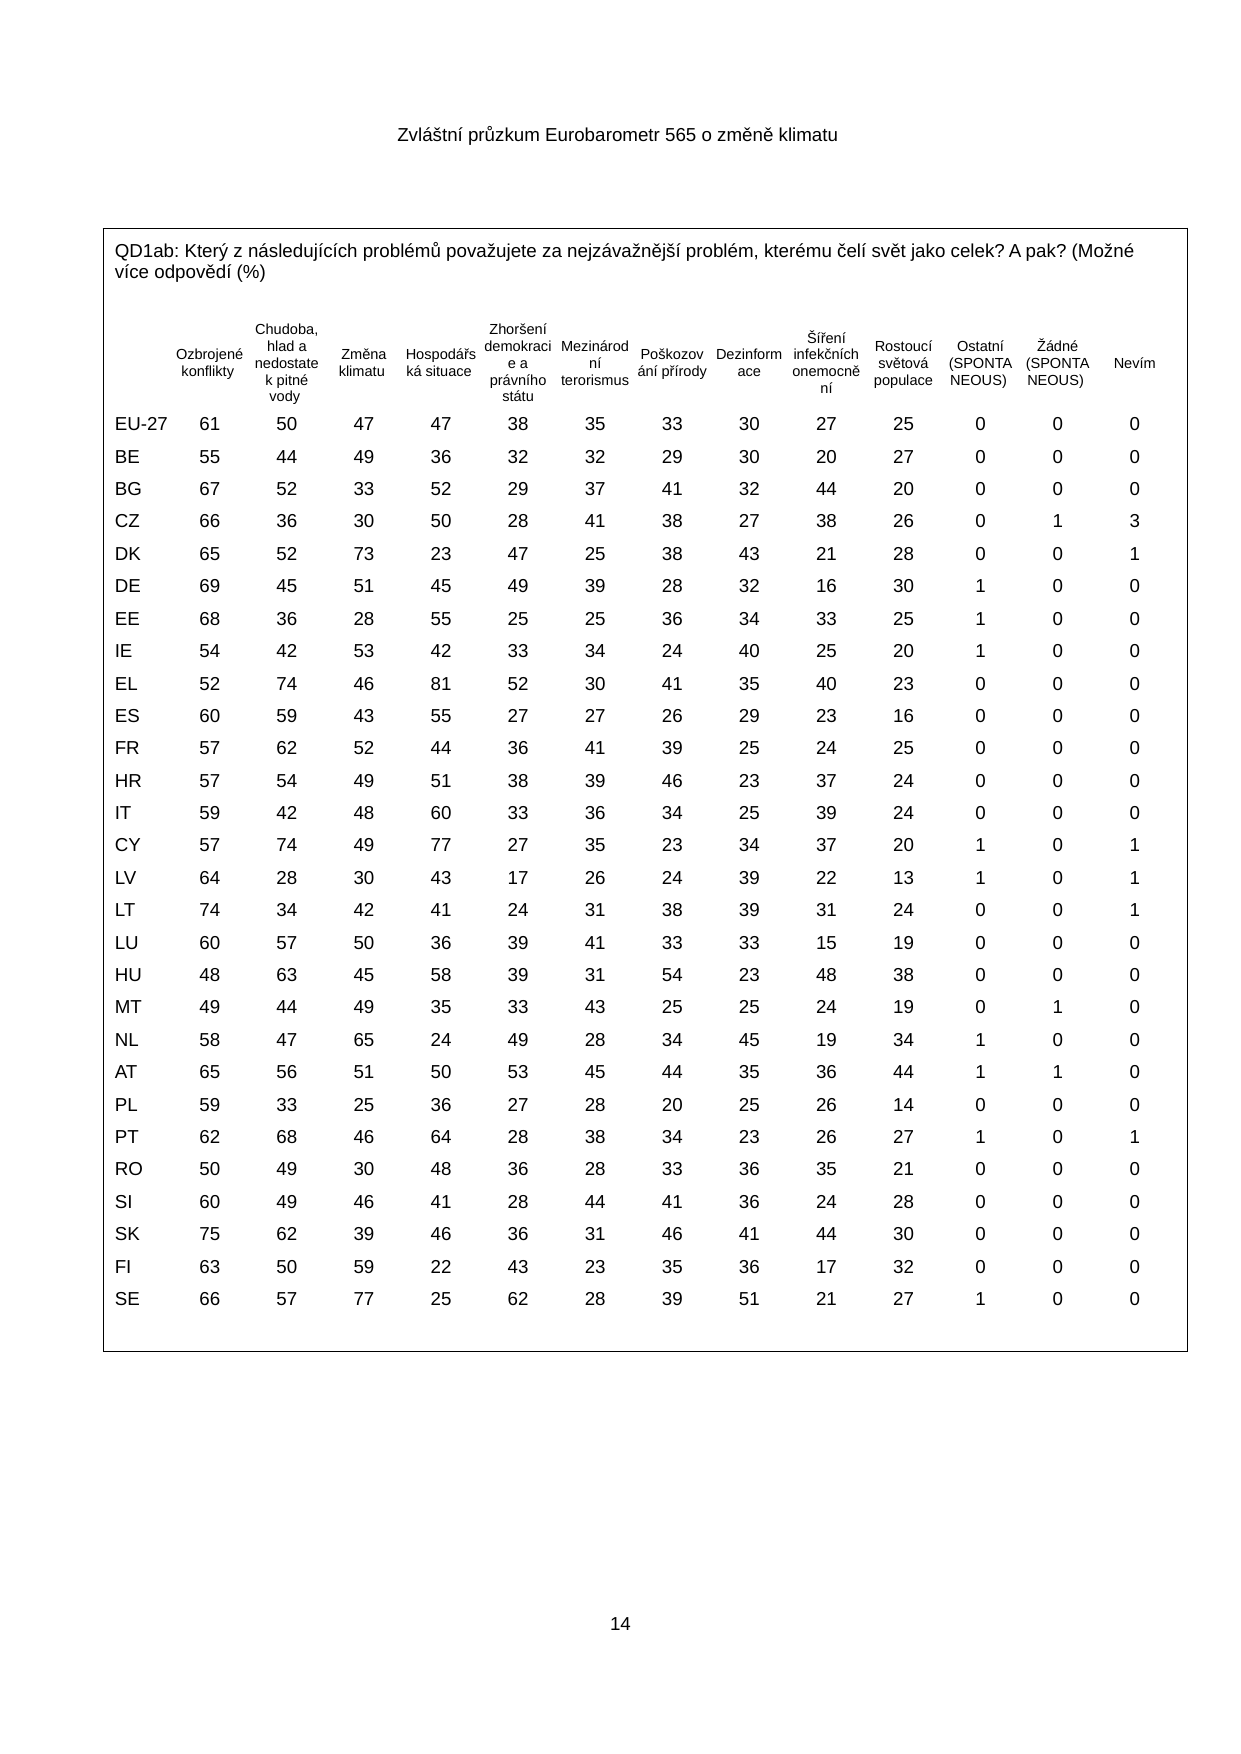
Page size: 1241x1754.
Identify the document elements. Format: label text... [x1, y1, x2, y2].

table_cell 32 [711, 570, 788, 602]
table_cell 41 [634, 473, 711, 505]
table_cell 0 [1019, 1120, 1096, 1153]
table_cell 0 [1019, 926, 1096, 958]
table_cell 0 [1096, 667, 1173, 699]
table_cell 33 [325, 473, 402, 505]
table_cell 43 [479, 1250, 556, 1282]
table_cell 0 [1019, 764, 1096, 796]
table_cell 60 [171, 926, 248, 958]
table_cell 20 [634, 1088, 711, 1120]
table_cell [1096, 286, 1173, 318]
table_cell 39 [634, 732, 711, 764]
table_cell [942, 286, 1019, 318]
table_cell 41 [402, 894, 479, 926]
table_cell 41 [556, 926, 633, 958]
table_cell 24 [788, 732, 865, 764]
table_cell 0 [942, 1250, 1019, 1282]
table_cell 49 [248, 1153, 325, 1185]
table_cell CZ [112, 505, 171, 537]
table_cell 17 [479, 861, 556, 894]
table_cell 24 [634, 861, 711, 894]
table_cell 59 [248, 699, 325, 732]
table_cell 30 [325, 505, 402, 537]
table_cell 45 [711, 1023, 788, 1056]
table_cell 41 [634, 1185, 711, 1218]
table_cell 50 [402, 505, 479, 537]
table_cell IE [112, 635, 171, 667]
table_cell 54 [634, 959, 711, 991]
table_cell 28 [479, 1120, 556, 1153]
table_cell 62 [171, 1120, 248, 1153]
table_cell 24 [634, 635, 711, 667]
table_cell 0 [942, 732, 1019, 764]
table_cell 25 [634, 991, 711, 1023]
table_cell 34 [634, 796, 711, 829]
table_cell 60 [171, 699, 248, 732]
table_cell 38 [634, 894, 711, 926]
table_cell 38 [634, 537, 711, 570]
table_cell 57 [171, 829, 248, 861]
table_cell FI [112, 1250, 171, 1282]
table_cell 25 [788, 635, 865, 667]
table_cell 39 [634, 1283, 711, 1315]
table_cell Změna klimatu [325, 318, 402, 408]
table_cell 0 [1096, 440, 1173, 472]
table_cell 28 [325, 602, 402, 634]
table_cell 36 [248, 505, 325, 537]
table_cell 50 [325, 926, 402, 958]
table_cell 48 [788, 959, 865, 991]
table_cell 77 [402, 829, 479, 861]
table_cell 41 [634, 667, 711, 699]
table_cell 1 [1096, 1120, 1173, 1153]
table_cell 30 [711, 408, 788, 440]
table_cell 38 [479, 764, 556, 796]
table_cell PL [112, 1088, 171, 1120]
table_cell 39 [711, 861, 788, 894]
table_cell 42 [248, 635, 325, 667]
table_cell Rostoucí světová populace [865, 318, 942, 408]
table_cell [556, 286, 633, 318]
table_cell 0 [1096, 602, 1173, 634]
table_cell LU [112, 926, 171, 958]
table_cell PT [112, 1120, 171, 1153]
table_cell 0 [1019, 894, 1096, 926]
table_cell 33 [479, 635, 556, 667]
table_cell 24 [865, 894, 942, 926]
table_cell 28 [479, 1185, 556, 1218]
table_cell [865, 286, 942, 318]
table_cell 63 [248, 959, 325, 991]
table_cell 1 [942, 1120, 1019, 1153]
table_cell 1 [942, 829, 1019, 861]
table_cell 0 [1019, 861, 1096, 894]
table_cell 52 [248, 473, 325, 505]
table_cell Nevím [1096, 318, 1173, 408]
table_cell 52 [479, 667, 556, 699]
table_cell 49 [325, 764, 402, 796]
table_cell 36 [634, 602, 711, 634]
table_cell SK [112, 1218, 171, 1250]
table_cell 51 [325, 1056, 402, 1088]
table_cell 0 [942, 667, 1019, 699]
table_cell 46 [634, 1218, 711, 1250]
table_cell HR [112, 764, 171, 796]
table_cell 21 [865, 1153, 942, 1185]
table_cell 68 [248, 1120, 325, 1153]
table_cell 47 [479, 537, 556, 570]
table_cell 0 [1019, 408, 1096, 440]
table_cell 35 [634, 1250, 711, 1282]
table_cell 74 [248, 667, 325, 699]
table_cell 48 [171, 959, 248, 991]
table_cell 59 [171, 796, 248, 829]
table_cell 36 [479, 732, 556, 764]
table_cell 3 [1096, 505, 1173, 537]
table_cell DK [112, 537, 171, 570]
table_cell 49 [479, 570, 556, 602]
table_cell [711, 286, 788, 318]
table_cell 49 [479, 1023, 556, 1056]
table_cell 0 [1096, 570, 1173, 602]
table_cell 30 [325, 1153, 402, 1185]
table_cell 24 [402, 1023, 479, 1056]
table_cell 25 [711, 732, 788, 764]
table_cell 28 [556, 1023, 633, 1056]
table_cell 0 [1019, 635, 1096, 667]
table_cell 53 [479, 1056, 556, 1088]
table_cell 48 [402, 1153, 479, 1185]
table_cell 50 [171, 1153, 248, 1185]
table_cell 50 [402, 1056, 479, 1088]
table_cell [171, 286, 248, 318]
table_cell 0 [1019, 1218, 1096, 1250]
table_cell 27 [788, 408, 865, 440]
table_cell 25 [325, 1088, 402, 1120]
table_cell 0 [1096, 796, 1173, 829]
table_cell 28 [634, 570, 711, 602]
table_cell EU-27 [112, 408, 171, 440]
table_cell 40 [711, 635, 788, 667]
table_cell 27 [479, 829, 556, 861]
table_cell 60 [402, 796, 479, 829]
table_cell 52 [171, 667, 248, 699]
table_cell 21 [788, 537, 865, 570]
table_cell 28 [248, 861, 325, 894]
table_cell 23 [634, 829, 711, 861]
table_cell 43 [556, 991, 633, 1023]
table_cell 65 [171, 1056, 248, 1088]
table_cell 0 [1096, 732, 1173, 764]
table_cell Poškozování přírody [634, 318, 711, 408]
table_cell 0 [1019, 1185, 1096, 1218]
table_cell 55 [402, 699, 479, 732]
table_cell 62 [479, 1283, 556, 1315]
table_cell Šíření infekčních onemocnění [788, 318, 865, 408]
table_cell [112, 286, 171, 318]
table_cell 0 [1019, 602, 1096, 634]
table_cell 74 [171, 894, 248, 926]
table_cell 25 [556, 537, 633, 570]
table_cell 0 [942, 440, 1019, 472]
table_cell 26 [556, 861, 633, 894]
table_cell LV [112, 861, 171, 894]
table_cell 24 [788, 991, 865, 1023]
table_cell 16 [865, 699, 942, 732]
table_cell 30 [865, 1218, 942, 1250]
table_cell 31 [788, 894, 865, 926]
table_cell 25 [865, 732, 942, 764]
table_cell 46 [325, 667, 402, 699]
table_cell 44 [248, 991, 325, 1023]
table_cell 27 [865, 1120, 942, 1153]
table_cell 64 [402, 1120, 479, 1153]
table_cell 74 [248, 829, 325, 861]
table_cell [112, 318, 171, 408]
table_cell 0 [942, 1218, 1019, 1250]
table_cell 1 [1096, 537, 1173, 570]
table_cell 65 [171, 537, 248, 570]
table_cell 0 [942, 537, 1019, 570]
table_cell 53 [325, 635, 402, 667]
table_cell 0 [942, 408, 1019, 440]
table_cell Ostatní (SPONTANEOUS) [942, 318, 1019, 408]
table_cell 0 [1096, 1185, 1173, 1218]
table_cell 31 [556, 1218, 633, 1250]
table_cell 47 [402, 408, 479, 440]
table_cell 0 [1096, 1250, 1173, 1282]
table_cell 25 [711, 796, 788, 829]
table_cell 28 [865, 537, 942, 570]
table_cell 29 [479, 473, 556, 505]
table_cell 33 [248, 1088, 325, 1120]
table_cell 44 [634, 1056, 711, 1088]
table_cell 36 [711, 1153, 788, 1185]
table_cell 46 [402, 1218, 479, 1250]
table_cell 26 [788, 1088, 865, 1120]
table_cell [248, 286, 325, 318]
table_cell 34 [711, 829, 788, 861]
table_cell 0 [1096, 1153, 1173, 1185]
table_cell EE [112, 602, 171, 634]
table_cell 0 [1019, 699, 1096, 732]
table_cell 33 [634, 1153, 711, 1185]
table_cell 30 [556, 667, 633, 699]
table_cell 34 [248, 894, 325, 926]
table_cell 0 [942, 894, 1019, 926]
table_cell 57 [248, 1283, 325, 1315]
table_cell [788, 286, 865, 318]
table_cell 1 [1019, 991, 1096, 1023]
table_cell 1 [942, 602, 1019, 634]
table_cell 57 [171, 764, 248, 796]
table_cell 24 [865, 796, 942, 829]
table_cell 25 [711, 991, 788, 1023]
table_cell 35 [711, 667, 788, 699]
table_cell 0 [1096, 1283, 1173, 1315]
table_cell 0 [942, 1088, 1019, 1120]
table_cell 35 [556, 408, 633, 440]
table_cell 59 [325, 1250, 402, 1282]
table_cell 23 [556, 1250, 633, 1282]
table_cell 1 [942, 861, 1019, 894]
table_cell 25 [711, 1088, 788, 1120]
table_cell 51 [402, 764, 479, 796]
table_cell SI [112, 1185, 171, 1218]
table_cell 44 [402, 732, 479, 764]
table_cell Dezinformace [711, 318, 788, 408]
table_cell 1 [942, 1056, 1019, 1088]
table_cell SE [112, 1283, 171, 1315]
table_cell 51 [711, 1283, 788, 1315]
table_cell 44 [248, 440, 325, 472]
table_cell AT [112, 1056, 171, 1088]
table_cell BE [112, 440, 171, 472]
table_cell 81 [402, 667, 479, 699]
table_cell 25 [865, 602, 942, 634]
table_cell 23 [711, 764, 788, 796]
table_header QD1ab: Který z následujících problémů považujete za nejzávažnější problém, kterému čelí svět jako celek? A pak? (Možné více odpovědí (%) [112, 237, 1173, 286]
table_cell 22 [402, 1250, 479, 1282]
table_cell MT [112, 991, 171, 1023]
table_cell 24 [788, 1185, 865, 1218]
table_cell 0 [942, 699, 1019, 732]
table_cell 43 [711, 537, 788, 570]
table_cell 1 [1096, 861, 1173, 894]
table_cell 36 [479, 1218, 556, 1250]
table_cell 0 [1096, 473, 1173, 505]
table_cell 28 [556, 1153, 633, 1185]
table_cell 32 [711, 473, 788, 505]
table_cell HU [112, 959, 171, 991]
table_cell 0 [1096, 699, 1173, 732]
table_cell 39 [556, 570, 633, 602]
table_cell 42 [248, 796, 325, 829]
table_cell 46 [634, 764, 711, 796]
table_cell [325, 286, 402, 318]
table_cell 33 [479, 796, 556, 829]
table_cell 38 [634, 505, 711, 537]
table_cell 62 [248, 732, 325, 764]
table_cell 60 [171, 1185, 248, 1218]
table_cell 17 [788, 1250, 865, 1282]
table_cell 1 [1019, 1056, 1096, 1088]
table_cell 0 [1096, 926, 1173, 958]
table_cell 0 [942, 926, 1019, 958]
table_cell 45 [325, 959, 402, 991]
table_cell 27 [556, 699, 633, 732]
table_cell 39 [479, 959, 556, 991]
table_cell 25 [479, 602, 556, 634]
table_cell 44 [788, 473, 865, 505]
table_cell 51 [325, 570, 402, 602]
table_cell 0 [1019, 1250, 1096, 1282]
table_cell 39 [479, 926, 556, 958]
table_cell 62 [248, 1218, 325, 1250]
table_cell 14 [865, 1088, 942, 1120]
table_cell 0 [1096, 1218, 1173, 1250]
table_cell 26 [865, 505, 942, 537]
table_cell 45 [556, 1056, 633, 1088]
table_cell 36 [402, 1088, 479, 1120]
table_cell 52 [248, 537, 325, 570]
table_cell 41 [556, 505, 633, 537]
table_cell 35 [788, 1153, 865, 1185]
table_cell 37 [556, 473, 633, 505]
table_cell 0 [1019, 796, 1096, 829]
table_cell [634, 286, 711, 318]
table_cell 29 [711, 699, 788, 732]
table_cell Zhoršení demokracie a právního státu [479, 318, 556, 408]
table_cell 50 [248, 408, 325, 440]
table_cell 0 [1019, 829, 1096, 861]
table_cell 30 [711, 440, 788, 472]
table_cell 15 [788, 926, 865, 958]
table_cell 36 [402, 440, 479, 472]
table_cell 0 [942, 1185, 1019, 1218]
table_cell 59 [171, 1088, 248, 1120]
table_cell 1 [1019, 505, 1096, 537]
table_cell FR [112, 732, 171, 764]
table_cell 20 [865, 829, 942, 861]
table_cell 0 [1096, 1088, 1173, 1120]
table_cell 36 [248, 602, 325, 634]
table_cell 44 [788, 1218, 865, 1250]
table_cell 0 [942, 1153, 1019, 1185]
table_cell [479, 286, 556, 318]
table_cell 45 [248, 570, 325, 602]
table_cell 66 [171, 505, 248, 537]
table_cell 39 [556, 764, 633, 796]
table_cell 1 [942, 635, 1019, 667]
table_cell 27 [865, 440, 942, 472]
table_cell 27 [865, 1283, 942, 1315]
table_cell 36 [402, 926, 479, 958]
table_cell 45 [402, 570, 479, 602]
table_cell 46 [325, 1185, 402, 1218]
table_cell 66 [171, 1283, 248, 1315]
table_cell 0 [1019, 1023, 1096, 1056]
table_cell 0 [1096, 959, 1173, 991]
table_cell 20 [865, 635, 942, 667]
table_cell NL [112, 1023, 171, 1056]
table_cell 34 [711, 602, 788, 634]
table_cell 46 [325, 1120, 402, 1153]
table_cell 0 [942, 505, 1019, 537]
table_cell 0 [1019, 667, 1096, 699]
table_cell 30 [865, 570, 942, 602]
table_cell 0 [1096, 1056, 1173, 1088]
table_cell 13 [865, 861, 942, 894]
table_cell 63 [171, 1250, 248, 1282]
table_cell 28 [865, 1185, 942, 1218]
table_cell 27 [479, 1088, 556, 1120]
table_cell 48 [325, 796, 402, 829]
table_cell Hospodářská situace [402, 318, 479, 408]
table_cell 41 [402, 1185, 479, 1218]
table_cell 19 [788, 1023, 865, 1056]
table_cell 44 [865, 1056, 942, 1088]
table_cell 35 [711, 1056, 788, 1088]
table_cell 1 [942, 570, 1019, 602]
table_cell 23 [711, 959, 788, 991]
table_cell 36 [788, 1056, 865, 1088]
table_cell 36 [556, 796, 633, 829]
table_cell 30 [325, 861, 402, 894]
table_cell 37 [788, 764, 865, 796]
table_cell Chudoba, hlad a nedostatek pitné vody [248, 318, 325, 408]
table_cell 32 [865, 1250, 942, 1282]
table_cell 55 [402, 602, 479, 634]
table_cell 28 [479, 505, 556, 537]
table_cell 73 [325, 537, 402, 570]
table_cell 28 [556, 1088, 633, 1120]
table_cell 36 [711, 1250, 788, 1282]
table_cell 0 [942, 991, 1019, 1023]
table_cell 65 [325, 1023, 402, 1056]
table_cell 54 [248, 764, 325, 796]
table_cell 58 [171, 1023, 248, 1056]
table_cell 58 [402, 959, 479, 991]
table_cell 47 [248, 1023, 325, 1056]
table_cell 31 [556, 959, 633, 991]
table_cell 0 [1096, 1023, 1173, 1056]
table_cell [402, 286, 479, 318]
table_cell 77 [325, 1283, 402, 1315]
table_cell 22 [788, 861, 865, 894]
table_cell 33 [479, 991, 556, 1023]
table_cell 25 [402, 1283, 479, 1315]
table_cell 35 [556, 829, 633, 861]
table_cell 50 [248, 1250, 325, 1282]
table_cell CY [112, 829, 171, 861]
table_cell 33 [634, 926, 711, 958]
table_cell 0 [1096, 635, 1173, 667]
table_cell LT [112, 894, 171, 926]
table_cell 27 [479, 699, 556, 732]
table_cell 36 [711, 1185, 788, 1218]
table_cell 43 [402, 861, 479, 894]
table_cell 37 [788, 829, 865, 861]
table_cell 1 [942, 1023, 1019, 1056]
table_cell 24 [479, 894, 556, 926]
table_cell 29 [634, 440, 711, 472]
table_cell 39 [788, 796, 865, 829]
table_cell 34 [634, 1023, 711, 1056]
table_cell 36 [479, 1153, 556, 1185]
table_cell 19 [865, 926, 942, 958]
table_cell 34 [556, 635, 633, 667]
table_cell 35 [402, 991, 479, 1023]
table_cell 67 [171, 473, 248, 505]
table_cell 26 [788, 1120, 865, 1153]
table_cell 32 [556, 440, 633, 472]
table_cell 0 [1019, 959, 1096, 991]
table_cell 0 [1019, 1153, 1096, 1185]
table_cell 33 [788, 602, 865, 634]
table_cell 0 [1019, 473, 1096, 505]
table_cell 38 [479, 408, 556, 440]
table_cell 21 [788, 1283, 865, 1315]
table_cell 54 [171, 635, 248, 667]
table_cell 0 [1019, 440, 1096, 472]
table_cell 23 [865, 667, 942, 699]
table_cell 0 [942, 959, 1019, 991]
table_cell 0 [1019, 570, 1096, 602]
table_cell 0 [1096, 764, 1173, 796]
table_cell 34 [634, 1120, 711, 1153]
table_cell 49 [325, 991, 402, 1023]
table_cell 41 [556, 732, 633, 764]
table_cell 16 [788, 570, 865, 602]
table_cell 52 [325, 732, 402, 764]
table_cell 23 [711, 1120, 788, 1153]
table_cell 33 [634, 408, 711, 440]
table_cell 49 [325, 829, 402, 861]
table_cell 26 [634, 699, 711, 732]
table_cell ES [112, 699, 171, 732]
table_cell 42 [325, 894, 402, 926]
table_cell 1 [1096, 829, 1173, 861]
table_cell 19 [865, 991, 942, 1023]
table_cell 38 [788, 505, 865, 537]
table_cell 52 [402, 473, 479, 505]
table_cell 55 [171, 440, 248, 472]
table_cell 0 [1019, 1283, 1096, 1315]
table_cell 28 [556, 1283, 633, 1315]
table_cell 41 [711, 1218, 788, 1250]
table_cell 49 [248, 1185, 325, 1218]
table_cell 23 [402, 537, 479, 570]
table_cell 43 [325, 699, 402, 732]
table_cell 49 [325, 440, 402, 472]
table_cell 0 [942, 473, 1019, 505]
table_cell 61 [171, 408, 248, 440]
table_cell 0 [1096, 991, 1173, 1023]
table_cell 57 [248, 926, 325, 958]
table_cell 34 [865, 1023, 942, 1056]
table_cell 40 [788, 667, 865, 699]
table_cell 24 [865, 764, 942, 796]
table_cell 27 [711, 505, 788, 537]
table_cell 0 [1019, 537, 1096, 570]
table_cell 32 [479, 440, 556, 472]
table_cell 25 [865, 408, 942, 440]
table_cell 39 [711, 894, 788, 926]
table_cell Mezinárodní terorismus [556, 318, 633, 408]
table_cell IT [112, 796, 171, 829]
table_cell 42 [402, 635, 479, 667]
table_cell 75 [171, 1218, 248, 1250]
table_cell 38 [865, 959, 942, 991]
table_cell 0 [942, 796, 1019, 829]
table_cell 25 [556, 602, 633, 634]
table_cell 33 [711, 926, 788, 958]
table_cell 56 [248, 1056, 325, 1088]
table_cell 69 [171, 570, 248, 602]
table_cell EL [112, 667, 171, 699]
table_cell 0 [942, 764, 1019, 796]
table_cell 1 [942, 1283, 1019, 1315]
table_cell DE [112, 570, 171, 602]
table_cell 20 [788, 440, 865, 472]
table_cell 20 [865, 473, 942, 505]
table_cell 1 [1096, 894, 1173, 926]
table_cell 31 [556, 894, 633, 926]
table_cell [1019, 286, 1096, 318]
table_cell 39 [325, 1218, 402, 1250]
table_cell 0 [1019, 1088, 1096, 1120]
table_cell 57 [171, 732, 248, 764]
table_cell 0 [1019, 732, 1096, 764]
table_cell 47 [325, 408, 402, 440]
table_cell Ozbrojené konflikty [171, 318, 248, 408]
table_cell BG [112, 473, 171, 505]
table_cell RO [112, 1153, 171, 1185]
table_cell 38 [556, 1120, 633, 1153]
table_cell 68 [171, 602, 248, 634]
table_cell 0 [1096, 408, 1173, 440]
table_cell 44 [556, 1185, 633, 1218]
table_cell 49 [171, 991, 248, 1023]
table_cell Žádné (SPONTANEOUS) [1019, 318, 1096, 408]
table_cell 23 [788, 699, 865, 732]
table_cell 64 [171, 861, 248, 894]
